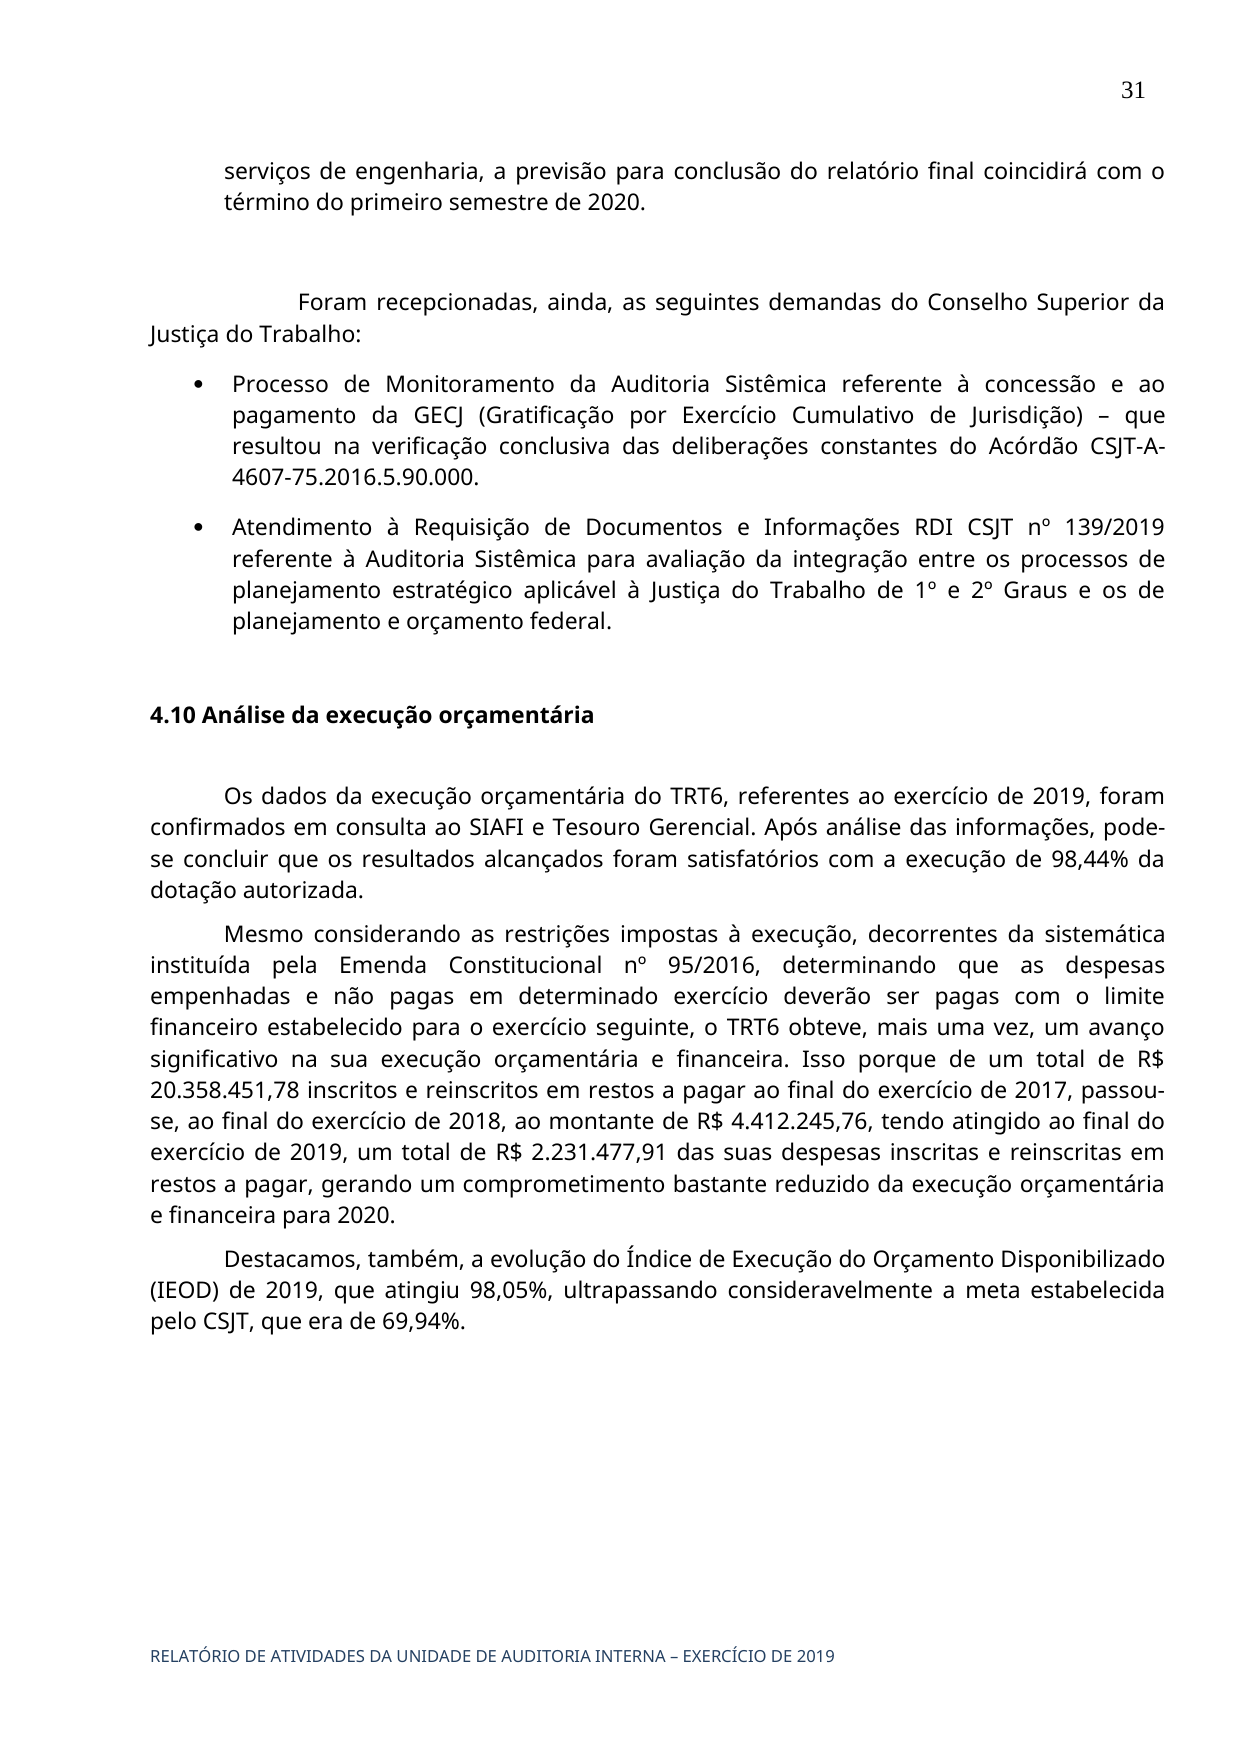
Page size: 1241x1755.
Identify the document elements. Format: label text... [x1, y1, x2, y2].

text Os dados da execução orçamentária do TRT6, referentes ao exercício de 2019, foram confirmados em consulta ao SIAFI e Tesouro Gerencial. Após análise das informações, pode-se concluir que os resultados alcançados foram satisfatórios com a execução de 98,44% da dotação autorizada. [150, 780, 1167, 905]
list Atendimento à Requisição de Documentos e Informações RDI CSJT nº 139/2019 referente à Auditoria Sistêmica para avaliação da integração entre os processos de planejamento estratégico aplicável à Justiça do Trabalho de 1º e 2º Graus e os de planejamento e orçamento federal. [194, 511, 1167, 636]
list Processo de Monitoramento da Auditoria Sistêmica referente à concessão e ao pagamento da GECJ (Gratificação por Exercício Cumulativo de Jurisdição) – que resultou na verificação conclusiva das deliberações constantes do Acórdão CSJT-A-4607-75.2016.5.90.000. [194, 367, 1167, 492]
subtitle 4.10 Análise da execução orçamentária [150, 699, 1167, 730]
text Mesmo considerando as restrições impostas à execução, decorrentes da sistemática instituída pela Emenda Constitucional nº 95/2016, determinando que as despesas empenhadas e não pagas em determinado exercício deverão ser pagas com o limite financeiro estabelecido para o exercício seguinte, o TRT6 obteve, mais uma vez, um avanço significativo na sua execução orçamentária e financeira. Isso porque de um total de R$ 20.358.451,78 inscritos e reinscritos em restos a pagar ao final do exercício de 2017, passou-se, ao final do exercício de 2018, ao montante de R$ 4.412.245,76, tendo atingido ao final do exercício de 2019, um total de R$ 2.231.477,91 das suas despesas inscritas e reinscritas em restos a pagar, gerando um comprometimento bastante reduzido da execução orçamentária e financeira para 2020. [150, 917, 1167, 1230]
text serviços de engenharia, a previsão para conclusão do relatório final coincidirá com o término do primeiro semestre de 2020. [224, 155, 1167, 217]
text Destacamos, também, a evolução do Índice de Execução do Orçamento Disponibilizado (IEOD) de 2019, que atingiu 98,05%, ultrapassando consideravelmente a meta estabelecida pelo CSJT, que era de 69,94%. [150, 1242, 1167, 1336]
text Foram recepcionadas, ainda, as seguintes demandas do Conselho Superior da Justiça do Trabalho: [150, 286, 1167, 349]
